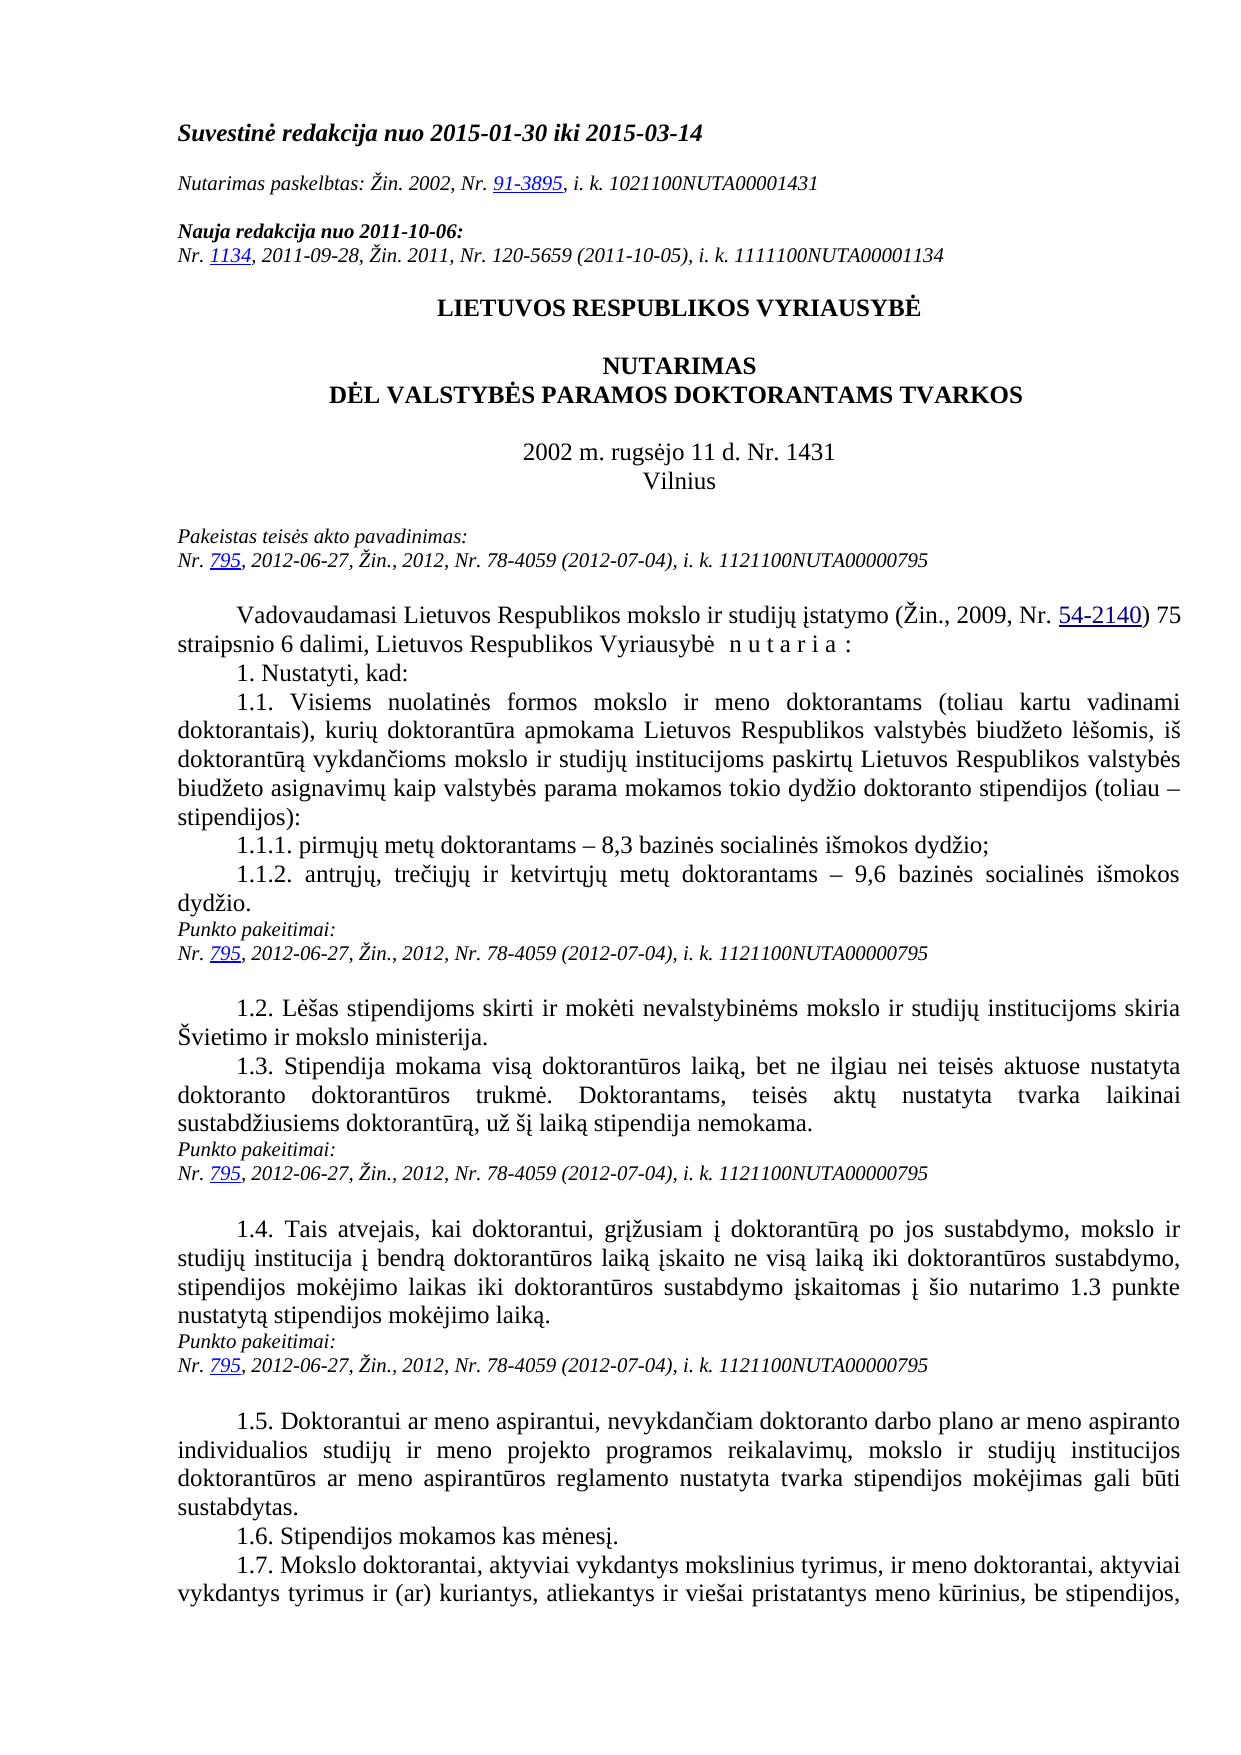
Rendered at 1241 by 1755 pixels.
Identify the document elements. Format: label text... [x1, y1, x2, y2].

text Vadovaudamasi Lietuvos Respublikos mokslo ir studijų įstatymo (Žin., 2009, Nr. 54-2140) 75 straipsnio 6 dalimi, Lietuvos Respublikos Vyriausybė nutaria: [177, 600, 1181, 658]
text 1.7. Mokslo doktorantai, aktyviai vykdantys mokslinius tyrimus, ir meno doktorantai, aktyviai vykdantys tyrimus ir (ar) kuriantys, atliekantys ir viešai pristatantys meno kūrinius, be stipendijos, [177, 1550, 1181, 1607]
text Vilnius [177, 466, 1181, 495]
text Nutarimas paskelbtas: Žin. 2002, Nr. 91-3895, i. k. 1021100NUTA00001431 [177, 171, 1181, 195]
text Nauja redakcija nuo 2011-10-06: [177, 219, 1181, 243]
text Nr. 795, 2012-06-27, Žin., 2012, Nr. 78-4059 (2012-07-04), i. k. 1121100NUTA00000795 [177, 941, 1181, 965]
text 1.4. Tais atvejais, kai doktorantui, grįžusiam į doktorantūrą po jos sustabdymo, mokslo ir studijų institucija į bendrą doktorantūros laiką įskaito ne visą laiką iki doktorantūros sustabdymo, stipendijos mokėjimo laikas iki doktorantūros sustabdymo įskaitomas į šio nutarimo 1.3 punkte nustatytą stipendijos mokėjimo laiką. [177, 1214, 1181, 1329]
text LIETUVOS RESPUBLIKOS VYRIAUSYBĖ [177, 293, 1181, 322]
text 1.6. Stipendijos mokamos kas mėnesį. [177, 1521, 1181, 1550]
text DĖL VALSTYBĖS PARAMOS DOKTORANTAMS TVARKOS [177, 380, 1181, 408]
text Punkto pakeitimai: [177, 917, 1181, 941]
text 2002 m. rugsėjo 11 d. Nr. 1431 [177, 437, 1181, 466]
text Punkto pakeitimai: [177, 1137, 1181, 1161]
text Nr. 795, 2012-06-27, Žin., 2012, Nr. 78-4059 (2012-07-04), i. k. 1121100NUTA00000795 [177, 1353, 1181, 1377]
text 1.1. Visiems nuolatinės formos mokslo ir meno doktorantams (toliau kartu vadinami doktorantais), kurių doktorantūra apmokama Lietuvos Respublikos valstybės biudžeto lėšomis, iš doktorantūrą vykdančioms mokslo ir studijų institucijoms paskirtų Lietuvos Respublikos valstybės biudžeto asignavimų kaip valstybės parama mokamos tokio dydžio doktoranto stipendijos (toliau – stipendijos): [177, 687, 1181, 830]
text Punkto pakeitimai: [177, 1329, 1181, 1353]
text NUTARIMAS [177, 351, 1181, 380]
text Suvestinė redakcija nuo 2015-01-30 iki 2015-03-14 [177, 118, 1181, 147]
text 1.1.1. pirmųjų metų doktorantams – 8,3 bazinės socialinės išmokos dydžio; [177, 830, 1181, 859]
text 1.1.2. antrųjų, trečiųjų ir ketvirtųjų metų doktorantams – 9,6 bazinės socialinės išmokos dydžio. [177, 859, 1181, 917]
text Pakeistas teisės akto pavadinimas: [177, 523, 1181, 548]
text Nr. 795, 2012-06-27, Žin., 2012, Nr. 78-4059 (2012-07-04), i. k. 1121100NUTA00000795 [177, 1161, 1181, 1185]
text 1.3. Stipendija mokama visą doktorantūros laiką, bet ne ilgiau nei teisės aktuose nustatyta doktoranto doktorantūros trukmė. Doktorantams, teisės aktų nustatyta tvarka laikinai sustabdžiusiems doktorantūrą, už šį laiką stipendija nemokama. [177, 1051, 1181, 1137]
text 1. Nustatyti, kad: [177, 658, 1181, 687]
text 1.5. Doktorantui ar meno aspirantui, nevykdančiam doktoranto darbo plano ar meno aspiranto individualios studijų ir meno projekto programos reikalavimų, mokslo ir studijų institucijos doktorantūros ar meno aspirantūros reglamento nustatyta tvarka stipendijos mokėjimas gali būti sustabdytas. [177, 1406, 1181, 1521]
text Nr. 1134, 2011-09-28, Žin. 2011, Nr. 120-5659 (2011-10-05), i. k. 1111100NUTA00001134 [177, 243, 1181, 267]
text Nr. 795, 2012-06-27, Žin., 2012, Nr. 78-4059 (2012-07-04), i. k. 1121100NUTA00000795 [177, 548, 1181, 572]
text 1.2. Lėšas stipendijoms skirti ir mokėti nevalstybinėms mokslo ir studijų institucijoms skiria Švietimo ir mokslo ministerija. [177, 993, 1181, 1051]
